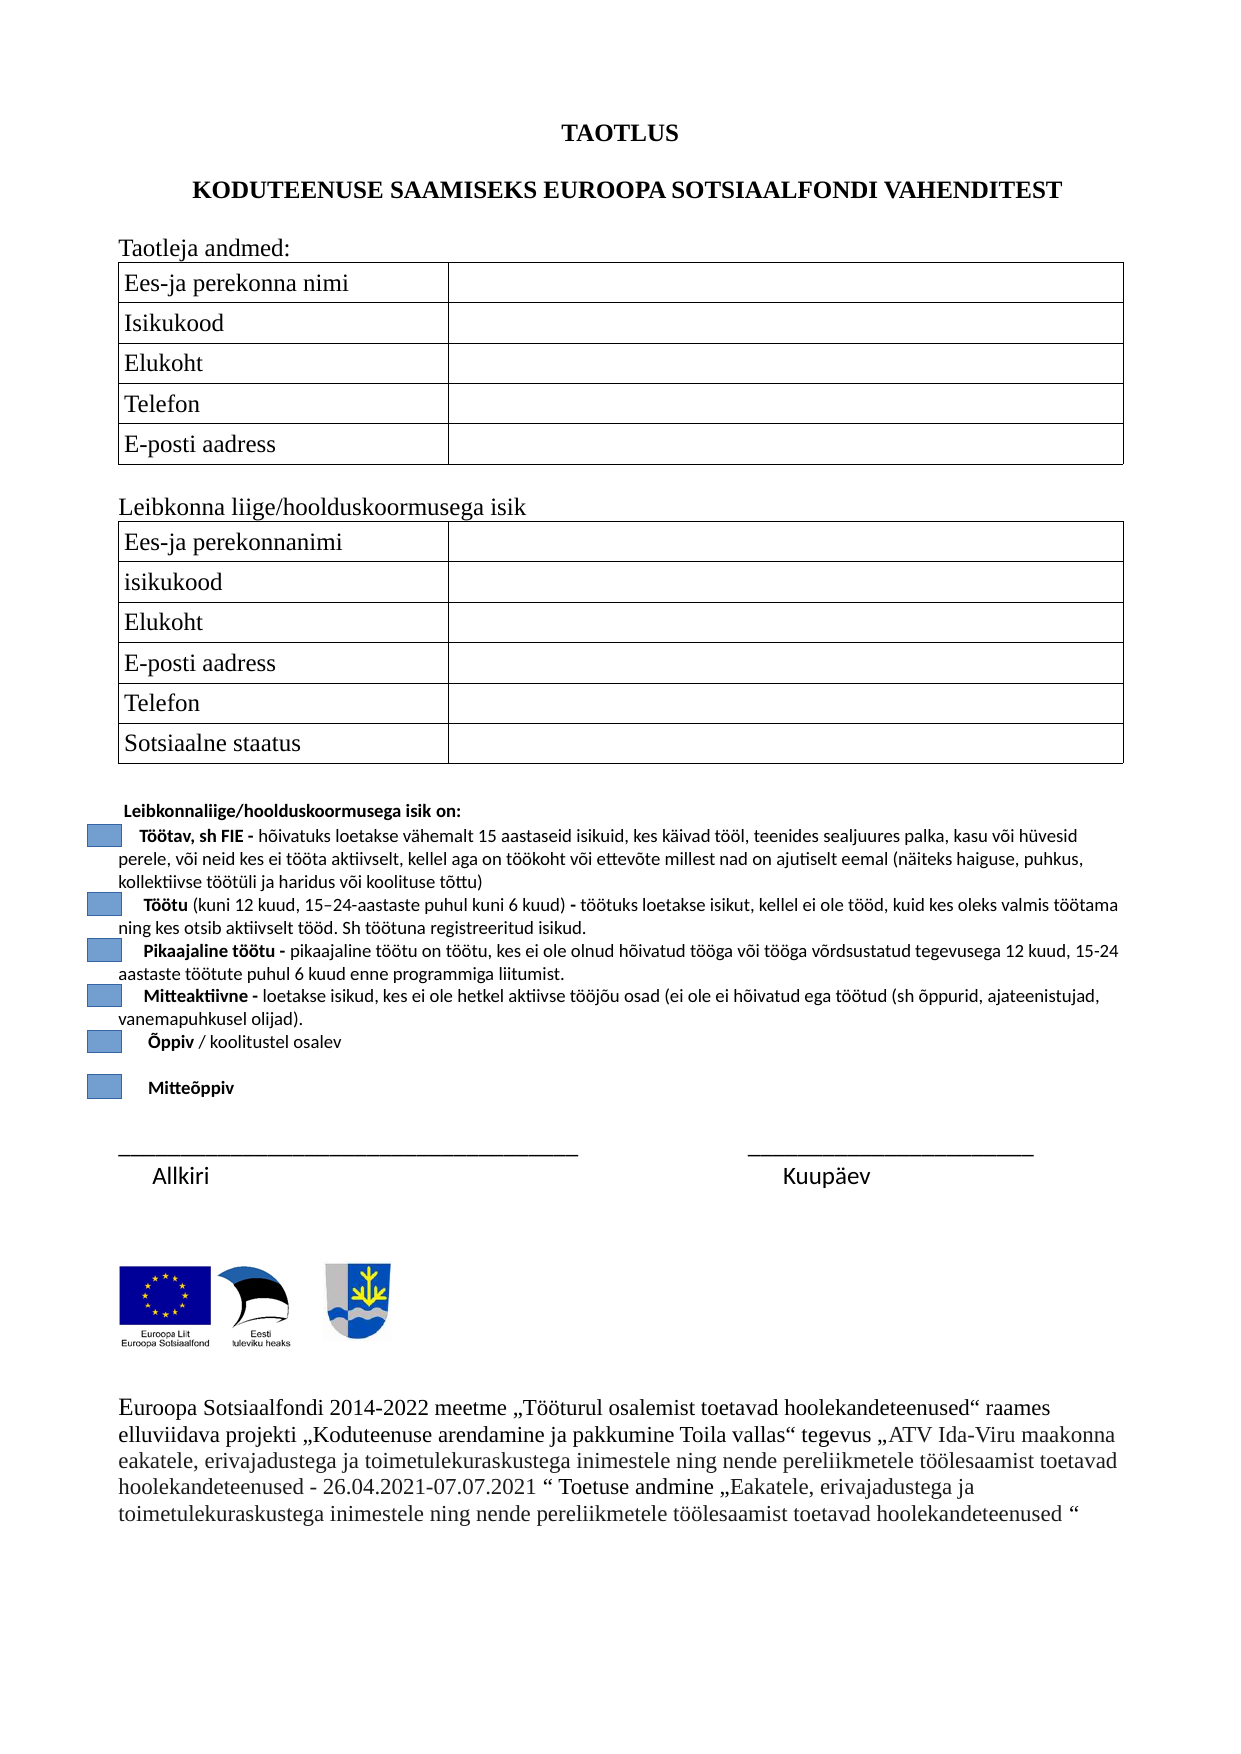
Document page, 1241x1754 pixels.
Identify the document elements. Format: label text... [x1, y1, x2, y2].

table_cell Telefon [119, 384, 448, 423]
table_header E-posti aadress [119, 643, 448, 682]
table_cell isikukood [119, 562, 448, 602]
text _____________________________________ _______________________ [118, 1130, 1122, 1160]
table_cell Elukoht [119, 344, 448, 383]
text Pikaajaline töötu - pikaajaline töötu on töötu, kes ei ole olnud hõivatud tööga või tööga võrdsustatud tegevusega 12 kuud, 15-24 aastaste töötute puhul 6 kuud enne programmiga liitumist. [118, 939, 1122, 984]
text TAOTLUS [118, 118, 1122, 147]
text Mitteõppiv [122, 1076, 1122, 1099]
text Euroopa Sotsiaalfondi 2014-2022 meetme „Tööturul osalemist toetavad hoolekandeteenused“ raames elluviidava projekti „Koduteenuse arendamine ja pakkumine Toila vallas“ tegevus „ATV Ida-Viru maakonna eakatele, erivajadustega ja toimetulekuraskustega inimestele ning nende pereliikmetele töölesaamist toetavad hoolekandeteenused - 26.04.2021-07.07.2021 “ Toetuse andmine „Eakatele, erivajadustega ja toimetulekuraskustega inimestele ning nende pereliikmetele töölesaamist toetavad hoolekandeteenused “ [118, 1392, 1122, 1526]
text Mitteaktiivne - loetakse isikud, kes ei ole hetkel aktiivse tööjõu osad (ei ole ei hõivatud ega töötud (sh õppurid, ajateenistujad, vanemapuhkusel olijad). [118, 984, 1122, 1030]
text Töötav, sh FIE - hõivatuks loetakse vähemalt 15 aastaseid isikuid, kes käivad tööl, teenides sealjuures palka, kasu või hüvesid perele, või neid kes ei tööta aktiivselt, kellel aga on töökoht või ettevõte millest nad on ajutiselt eemal (näiteks haiguse, puhkus, kollektiivse töötüli ja haridus või koolituse tõttu) [118, 824, 1122, 893]
table_cell Sotsiaalne staatus [119, 724, 448, 763]
table_cell [449, 384, 1123, 423]
table_header [449, 522, 1123, 561]
table_cell E-posti aadress [119, 424, 448, 463]
picture [113, 1260, 294, 1352]
text KODUTEENUSE SAAMISEKS EUROOPA SOTSIAALFONDI VAHENDITEST [118, 176, 1122, 204]
table_cell Elukoht [119, 603, 448, 642]
text Taotleja andmed: [118, 233, 1122, 262]
table_header [449, 643, 1123, 682]
text Allkiri Kuupäev [118, 1160, 1122, 1191]
text Leibkonnaliige/hoolduskoormusega isik on: [118, 794, 1122, 824]
table_cell Telefon [119, 684, 448, 723]
table_cell [449, 303, 1123, 342]
table_header [449, 263, 1123, 302]
table_cell [449, 424, 1123, 463]
table_cell [449, 344, 1123, 383]
text Töötu (kuni 12 kuud, 15–24-aastaste puhul kuni 6 kuud) - töötuks loetakse isikut, kellel ei ole tööd, kuid kes oleks valmis töötama ning kes otsib aktiivselt tööd. Sh töötuna registreeritud isikud. [118, 893, 1122, 939]
table_cell [449, 562, 1123, 602]
picture [323, 1261, 392, 1341]
table_header Ees-ja perekonnanimi [119, 522, 448, 561]
text Leibkonna liige/hoolduskoormusega isik [118, 492, 1122, 521]
table_cell [449, 684, 1123, 723]
text Õppiv / koolitustel osalev [122, 1030, 1122, 1053]
table_cell [449, 603, 1123, 642]
table_header Ees-ja perekonna nimi [119, 263, 448, 302]
table_cell Isikukood [119, 303, 448, 342]
table_cell [449, 724, 1123, 763]
